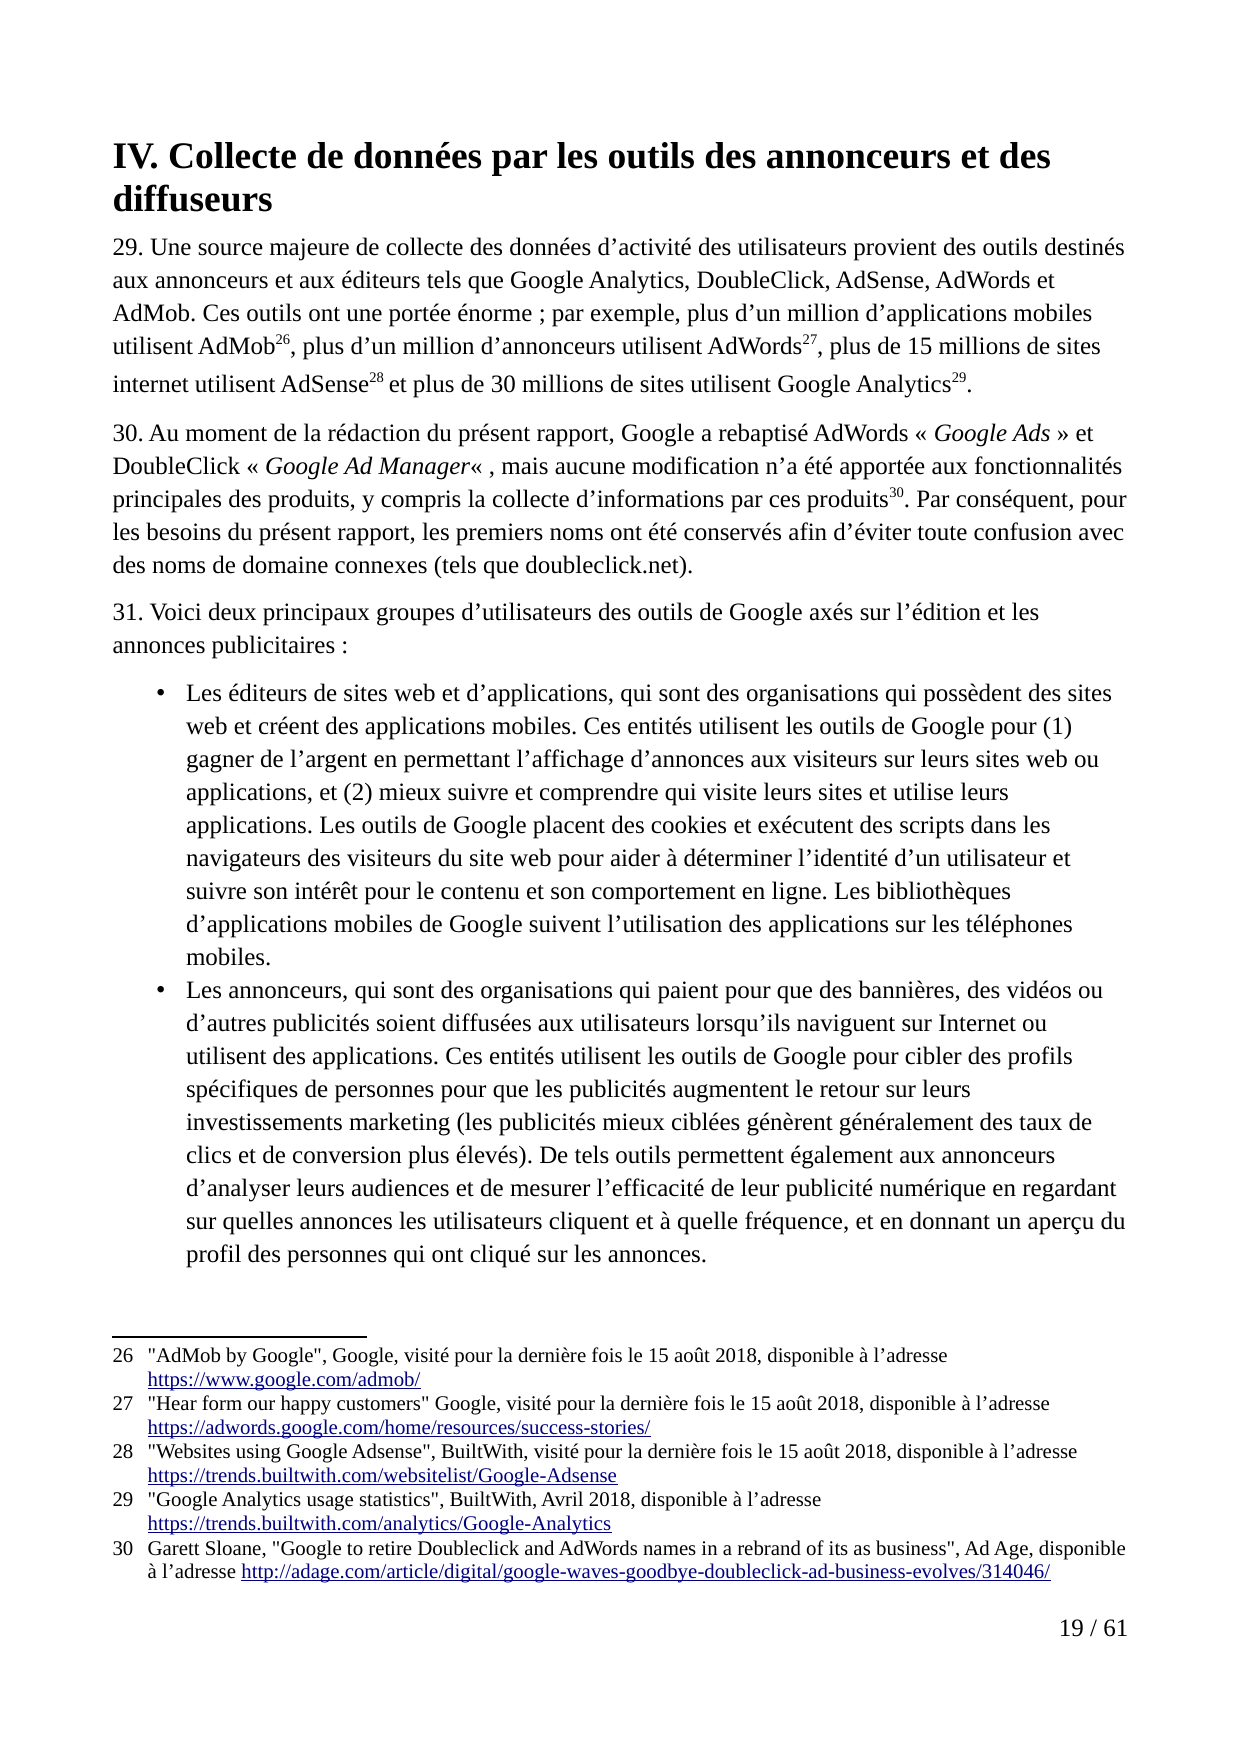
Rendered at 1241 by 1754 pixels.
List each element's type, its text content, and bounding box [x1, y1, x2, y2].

text "Google Analytics usage statistics", BuiltWith, Avril 2018, disponible à l’adresse https://trends.builtwith.com/analytics/Google-Analytics [112, 1487, 1128, 1535]
text "Hear form our happy customers" Google, visité pour la dernière fois le 15 août 2018, disponible à l’adresse https://adwords.google.com/home/resources/success-stories/ [112, 1391, 1128, 1439]
text 29. Une source majeure de collecte des données d’activité des utilisateurs provient des outils destinés aux annonceurs et aux éditeurs tels que Google Analytics, DoubleClick, AdSense, AdWords et AdMob. Ces outils ont une portée énorme ; par exemple, plus d’un million d’applications mobiles utilisent AdMob, plus d’un million d’annonceurs utilisent AdWords, plus de 15 millions de sites internet utilisent AdSense et plus de 30 millions de sites utilisent Google Analytics. [112, 232, 1128, 398]
list Les annonceurs, qui sont des organisations qui paient pour que des bannières, des vidéos ou d’autres publicités soient diffusées aux utilisateurs lorsqu’ils naviguent sur Internet ou utilisent des applications. Ces entités utilisent les outils de Google pour cibler des profils spécifiques de personnes pour que les publicités augmentent le retour sur leurs investissements marketing (les publicités mieux ciblées génèrent généralement des taux de clics et de conversion plus élevés). De tels outils permettent également aux annonceurs d’analyser leurs audiences et de mesurer l’efficacité de leur publicité numérique en regardant sur quelles annonces les utilisateurs cliquent et à quelle fréquence, et en donnant un aperçu du profil des personnes qui ont cliqué sur les annonces. [156, 975, 1128, 1268]
text "AdMob by Google", Google, visité pour la dernière fois le 15 août 2018, disponible à l’adresse https://www.google.com/admob/ [112, 1343, 1128, 1391]
text 31. Voici deux principaux groupes d’utilisateurs des outils de Google axés sur l’édition et les annonces publicitaires : [112, 597, 1128, 659]
text 30. Au moment de la rédaction du présent rapport, Google a rebaptisé AdWords « Google Ads » et DoubleClick « Google Ad Manager« , mais aucune modification n’a été apportée aux fonctionnalités principales des produits, y compris la collecte d’informations par ces produits. Par conséquent, pour les besoins du présent rapport, les premiers noms ont été conservés afin d’éviter toute confusion avec des noms de domaine connexes (tels que doubleclick.net). [112, 418, 1128, 578]
text Garett Sloane, "Google to retire Doubleclick and AdWords names in a rebrand of its as business", Ad Age, disponible à l’adresse http://adage.com/article/digital/google-waves-goodbye-doubleclick-ad-business-evolves/314046/ [112, 1535, 1128, 1583]
subtitle IV. Collecte de données par les outils des annonceurs et des diffuseurs [112, 133, 1128, 219]
text "Websites using Google Adsense", BuiltWith, visité pour la dernière fois le 15 août 2018, disponible à l’adresse https://trends.builtwith.com/websitelist/Google-Adsense [112, 1439, 1128, 1487]
list Les éditeurs de sites web et d’applications, qui sont des organisations qui possèdent des sites web et créent des applications mobiles. Ces entités utilisent les outils de Google pour (1) gagner de l’argent en permettant l’affichage d’annonces aux visiteurs sur leurs sites web ou applications, et (2) mieux suivre et comprendre qui visite leurs sites et utilise leurs applications. Les outils de Google placent des cookies et exécutent des scripts dans les navigateurs des visiteurs du site web pour aider à déterminer l’identité d’un utilisateur et suivre son intérêt pour le contenu et son comportement en ligne. Les bibliothèques d’applications mobiles de Google suivent l’utilisation des applications sur les téléphones mobiles. [156, 678, 1128, 971]
